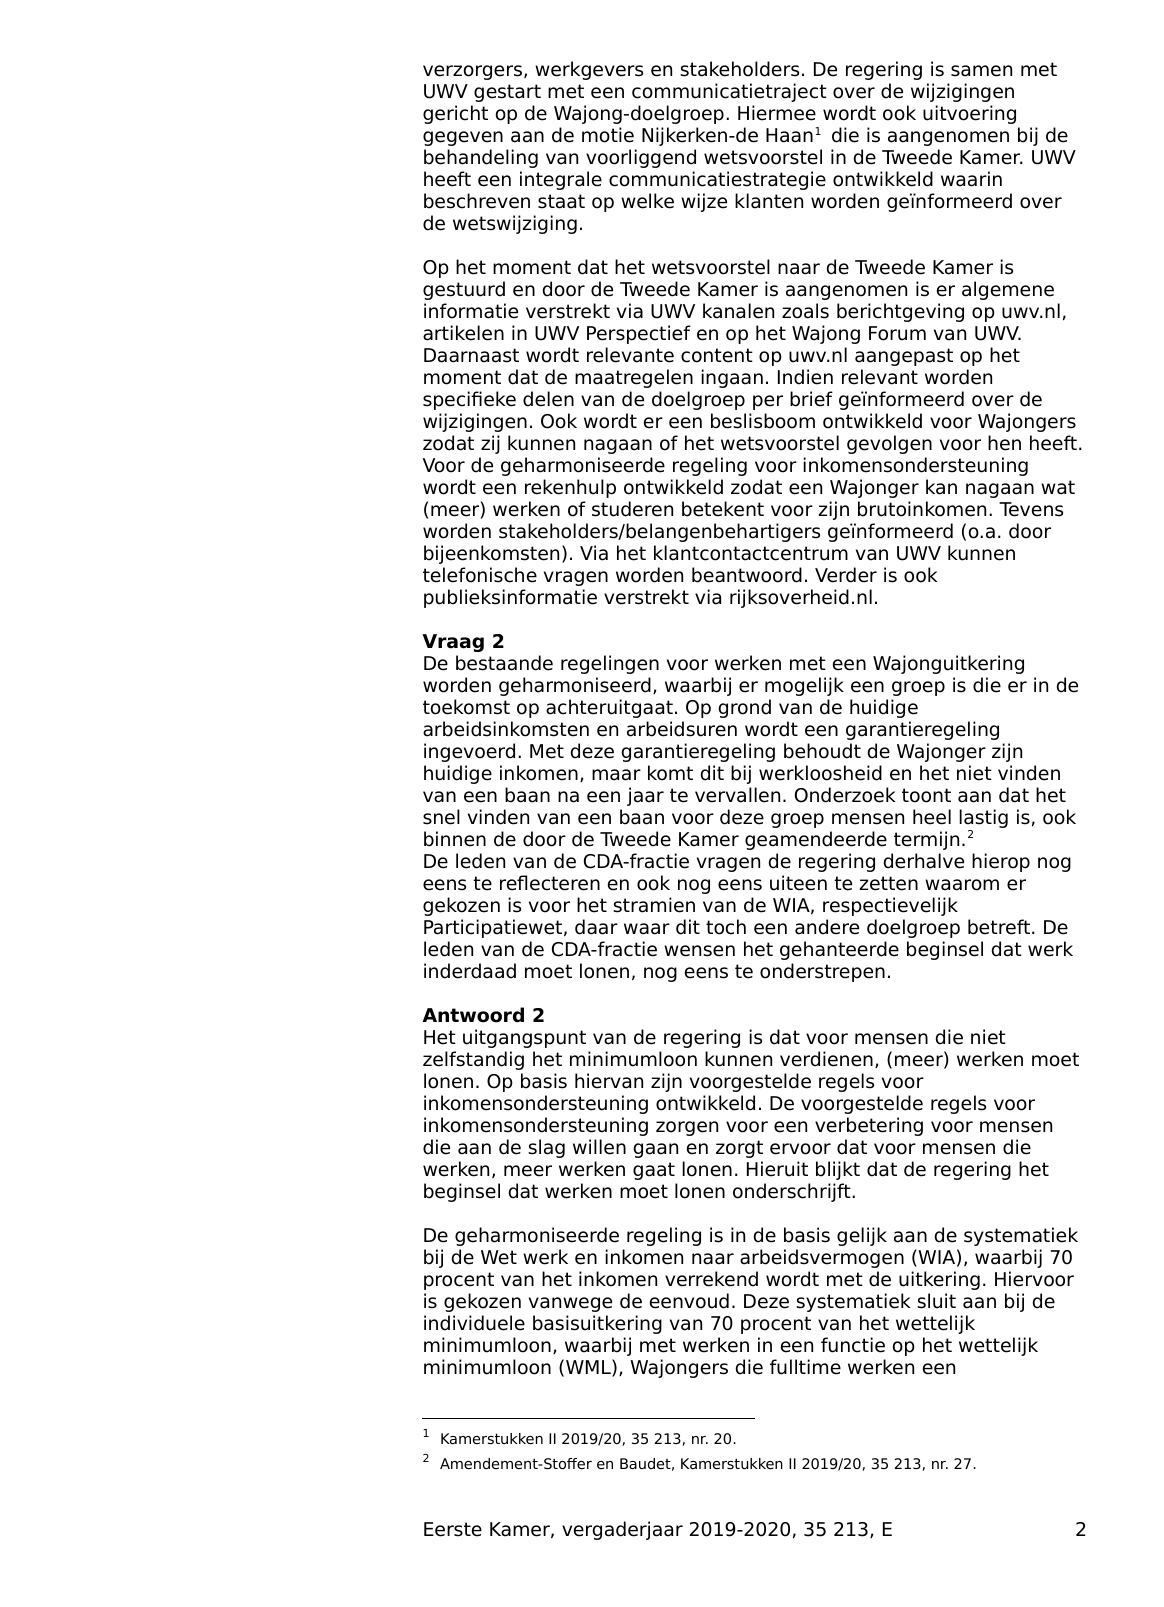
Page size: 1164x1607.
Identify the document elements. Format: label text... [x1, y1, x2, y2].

text De geharmoniseerde regeling is in de basis gelijk aan de systematiek bij de Wet werk en inkomen naar arbeidsvermogen (WIA), waarbij 70 procent van het inkomen verrekend wordt met de uitkering. Hiervoor is gekozen vanwege de eenvoud. Deze systematiek sluit aan bij de individuele basisuitkering van 70 procent van het wettelijk minimumloon, waarbij met werken in een functie op het wettelijk minimumloon (WML), Wajongers die fulltime werken een [422, 1225, 1087, 1379]
text De leden van de CDA-fractie vragen de regering derhalve hierop nog eens te reflecteren en ook nog eens uiteen te zetten waarom er gekozen is voor het stramien van de WIA, respectievelijk Participatiewet, daar waar dit toch een andere doelgroep betreft. De leden van de CDA-fractie wensen het gehanteerde beginsel dat werk inderdaad moet lonen, nog eens te onderstrepen. [422, 851, 1087, 983]
text Antwoord 2 [422, 1005, 1087, 1027]
text Amendement-Stoffer en Baudet, Kamerstukken II 2019/20, 35 213, nr. 27. [422, 1452, 1087, 1474]
text Kamerstukken II 2019/20, 35 213, nr. 20. [422, 1427, 1087, 1449]
text verzorgers, werkgevers en stakeholders. De regering is samen met UWV gestart met een communicatietraject over de wijzigingen gericht op de Wajong-doelgroep. Hiermee wordt ook uitvoering gegeven aan de motie Nijkerken-de Haan die is aangenomen bij de behandeling van voorliggend wetsvoorstel in de Tweede Kamer. UWV heeft een integrale communicatiestrategie ontwikkeld waarin beschreven staat op welke wijze klanten worden geïnformeerd over de wetswijziging. [422, 59, 1087, 235]
text Vraag 2 [422, 631, 1087, 653]
text Op het moment dat het wetsvoorstel naar de Tweede Kamer is gestuurd en door de Tweede Kamer is aangenomen is er algemene informatie verstrekt via UWV kanalen zoals berichtgeving op uwv.nl, artikelen in UWV Perspectief en op het Wajong Forum van UWV. Daarnaast wordt relevante content op uwv.nl aangepast op het moment dat de maatregelen ingaan. Indien relevant worden specifieke delen van de doelgroep per brief geïnformeerd over de wijzigingen. Ook wordt er een beslisboom ontwikkeld voor Wajongers zodat zij kunnen nagaan of het wetsvoorstel gevolgen voor hen heeft. Voor de geharmoniseerde regeling voor inkomensondersteuning wordt een rekenhulp ontwikkeld zodat een Wajonger kan nagaan wat (meer) werken of studeren betekent voor zijn brutoinkomen. Tevens worden stakeholders/belangenbehartigers geïnformeerd (o.a. door bijeenkomsten). Via het klantcontactcentrum van UWV kunnen telefonische vragen worden beantwoord. Verder is ook publieksinformatie verstrekt via rijksoverheid.nl. [422, 257, 1087, 609]
text Het uitgangspunt van de regering is dat voor mensen die niet zelfstandig het minimumloon kunnen verdienen, (meer) werken moet lonen. Op basis hiervan zijn voorgestelde regels voor inkomensondersteuning ontwikkeld. De voorgestelde regels voor inkomensondersteuning zorgen voor een verbetering voor mensen die aan de slag willen gaan en zorgt ervoor dat voor mensen die werken, meer werken gaat lonen. Hieruit blijkt dat de regering het beginsel dat werken moet lonen onderschrijft. [422, 1027, 1087, 1203]
text De bestaande regelingen voor werken met een Wajonguitkering worden geharmoniseerd, waarbij er mogelijk een groep is die er in de toekomst op achteruitgaat. Op grond van de huidige arbeidsinkomsten en arbeidsuren wordt een garantieregeling ingevoerd. Met deze garantieregeling behoudt de Wajonger zijn huidige inkomen, maar komt dit bij werkloosheid en het niet vinden van een baan na een jaar te vervallen. Onderzoek toont aan dat het snel vinden van een baan voor deze groep mensen heel lastig is, ook binnen de door de Tweede Kamer geamendeerde termijn. [422, 653, 1087, 851]
